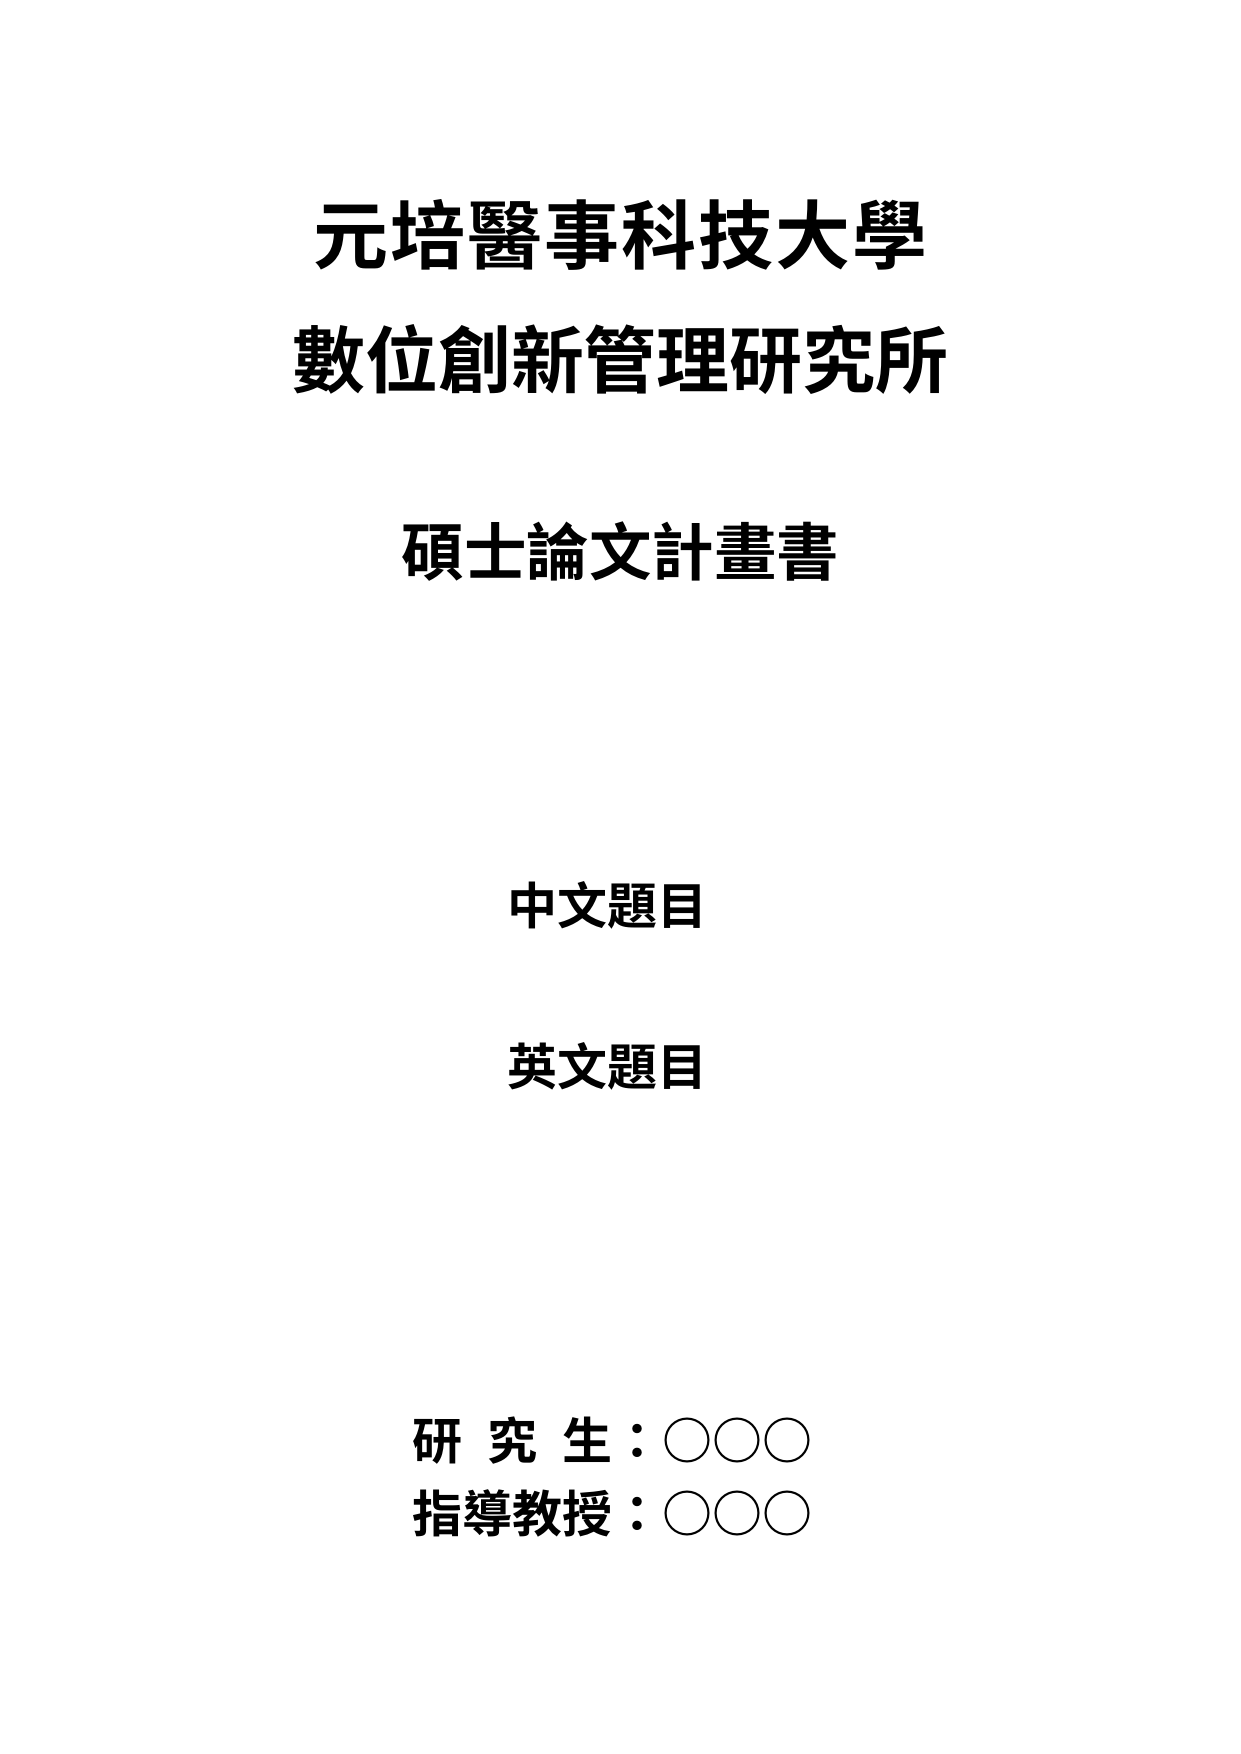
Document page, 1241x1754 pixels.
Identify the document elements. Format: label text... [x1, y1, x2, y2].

text 碩士論文計畫書 [187, 533, 1053, 585]
text 研 究 生：○○○ [412, 1402, 1053, 1474]
text 指導教授：○○○ [412, 1474, 1053, 1547]
text 數位創新管理研究所 [187, 283, 1053, 408]
text 元培醫事科技大學 [187, 158, 1053, 283]
text 中文題目 [163, 829, 1053, 954]
text 英文題目 [163, 991, 1053, 1116]
